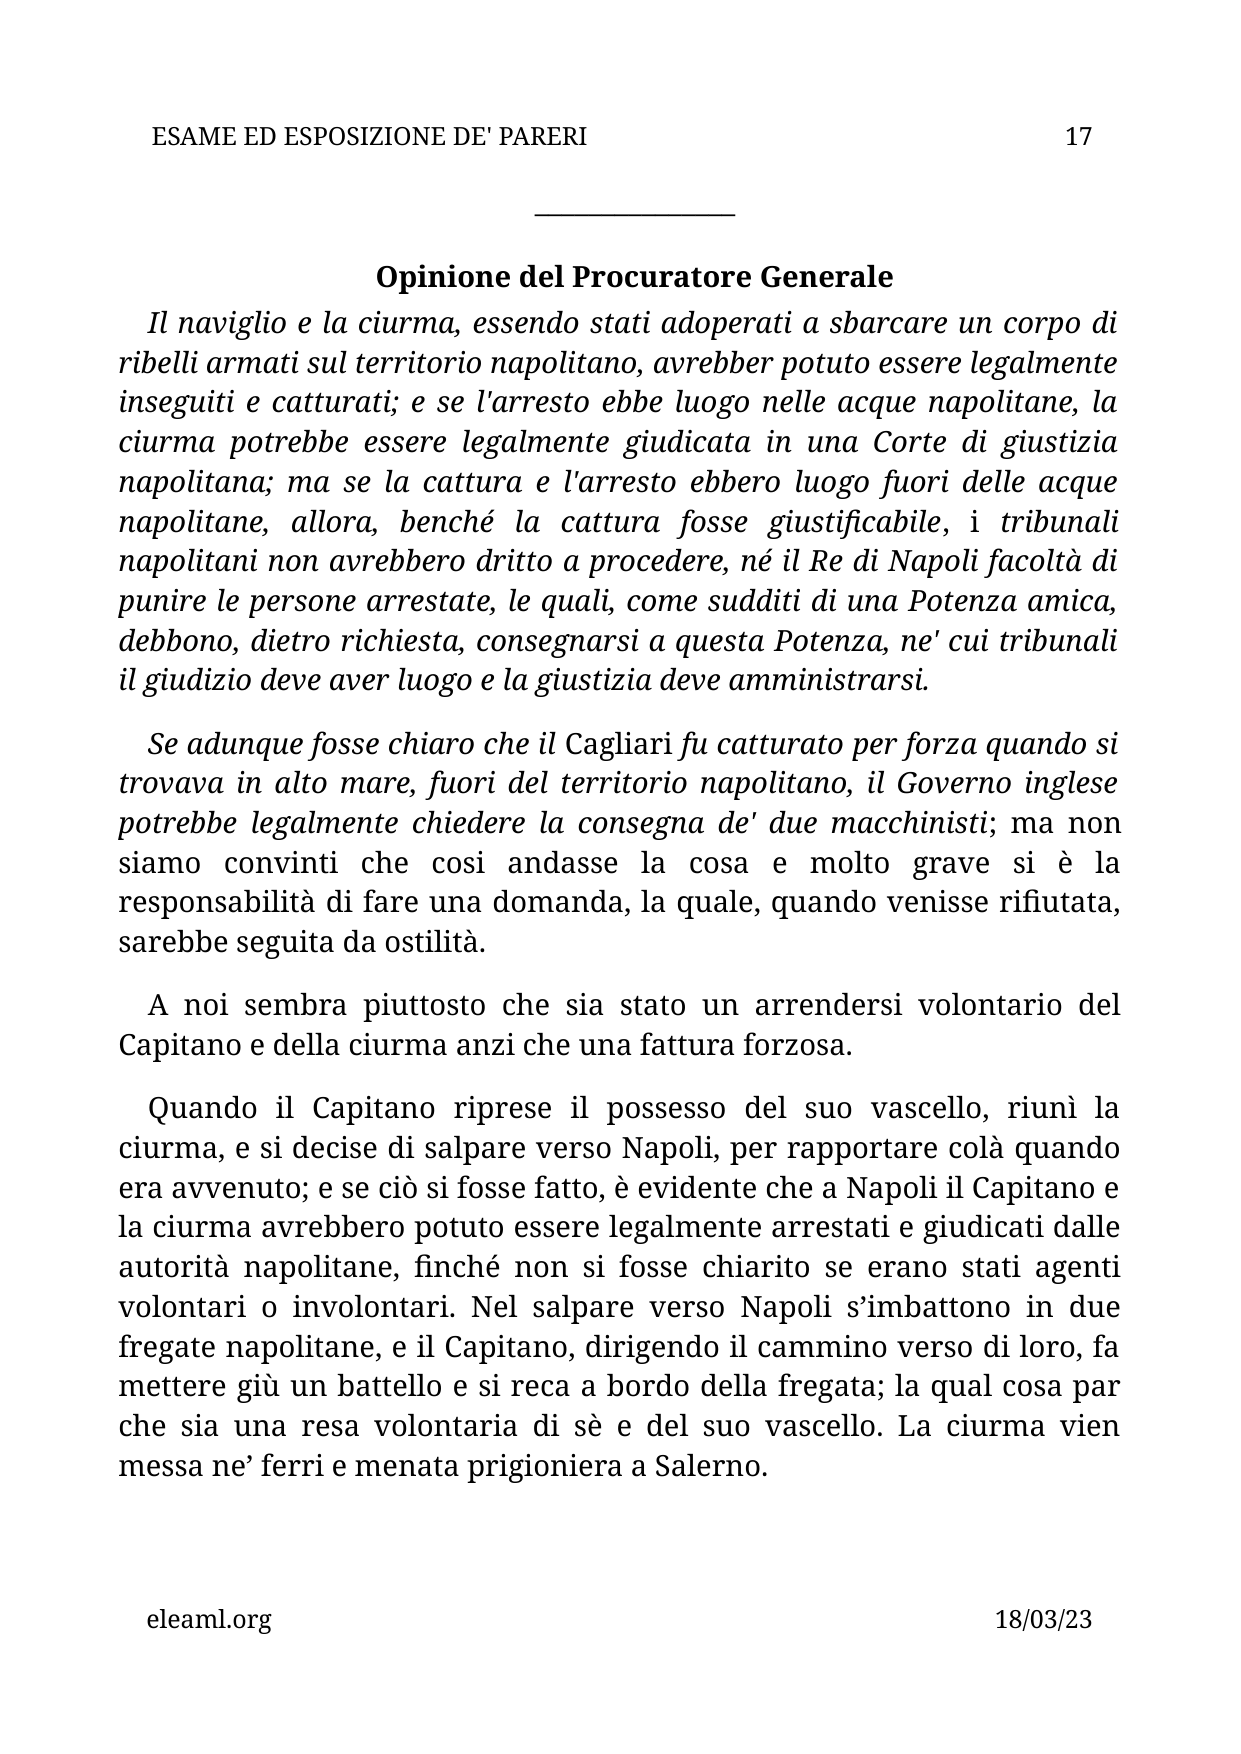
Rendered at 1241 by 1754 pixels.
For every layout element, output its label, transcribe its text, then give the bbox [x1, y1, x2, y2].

text Il naviglio e la ciurma, essendo stati adoperati a sbarcare un corpo di ribelli armati sul territorio napolitano, avrebber potuto essere legalmente inseguiti e catturati; e se l'arresto ebbe luogo nelle acque napolitane, la ciurma potrebbe essere legalmente giudicata in una Corte di giustizia napolitana; ma se la cattura e l'arresto ebbero luogo fuori delle acque napolitane, allora, benché la cattura fosse giustificabile, i tribunali napolitani non avrebbero dritto a procedere, né il Re di Napoli facoltà di punire le persone arrestate, le quali, come sudditi di una Potenza amica, debbono, dietro richiesta, consegnarsi a questa Potenza, ne' cui tribunali il giudizio deve aver luogo e la giustizia deve amministrarsi. [118, 302, 1122, 699]
subtitle Opinione del Procuratore Generale [118, 257, 1122, 296]
text _______________ [118, 182, 1122, 221]
text A noi sembra piuttosto che sia stato un arrendersi volontario del Capitano e della ciurma anzi che una fattura forzosa. [118, 985, 1122, 1064]
text Se adunque fosse chiaro che il Cagliari fu catturato per forza quando si trovava in alto mare, fuori del territorio napolitano, il Governo inglese potrebbe legalmente chiedere la consegna de' due macchinisti; ma non siamo convinti che cosi andasse la cosa e molto grave si è la responsabilità di fare una domanda, la quale, quando venisse rifiutata, sarebbe seguita da ostilità. [118, 723, 1122, 961]
text Quando il Capitano riprese il possesso del suo vascello, riunì la ciurma, e si decise di salpare verso Napoli, per rapportare colà quando era avvenuto; e se ciò si fosse fatto, è evidente che a Napoli il Capitano e la ciurma avrebbero potuto essere legalmente arrestati e giudicati dalle autorità napolitane, finché non si fosse chiarito se erano stati agenti volontari o involontari. Nel salpare verso Napoli s’imbattono in due fregate napolitane, e il Capitano, dirigendo il cammino verso di loro, fa mettere giù un battello e si reca a bordo della fregata; la qual cosa par che sia una resa volontaria di sè e del suo vascello. La ciurma vien messa ne’ ferri e menata prigioniera a Salerno. [118, 1088, 1122, 1484]
